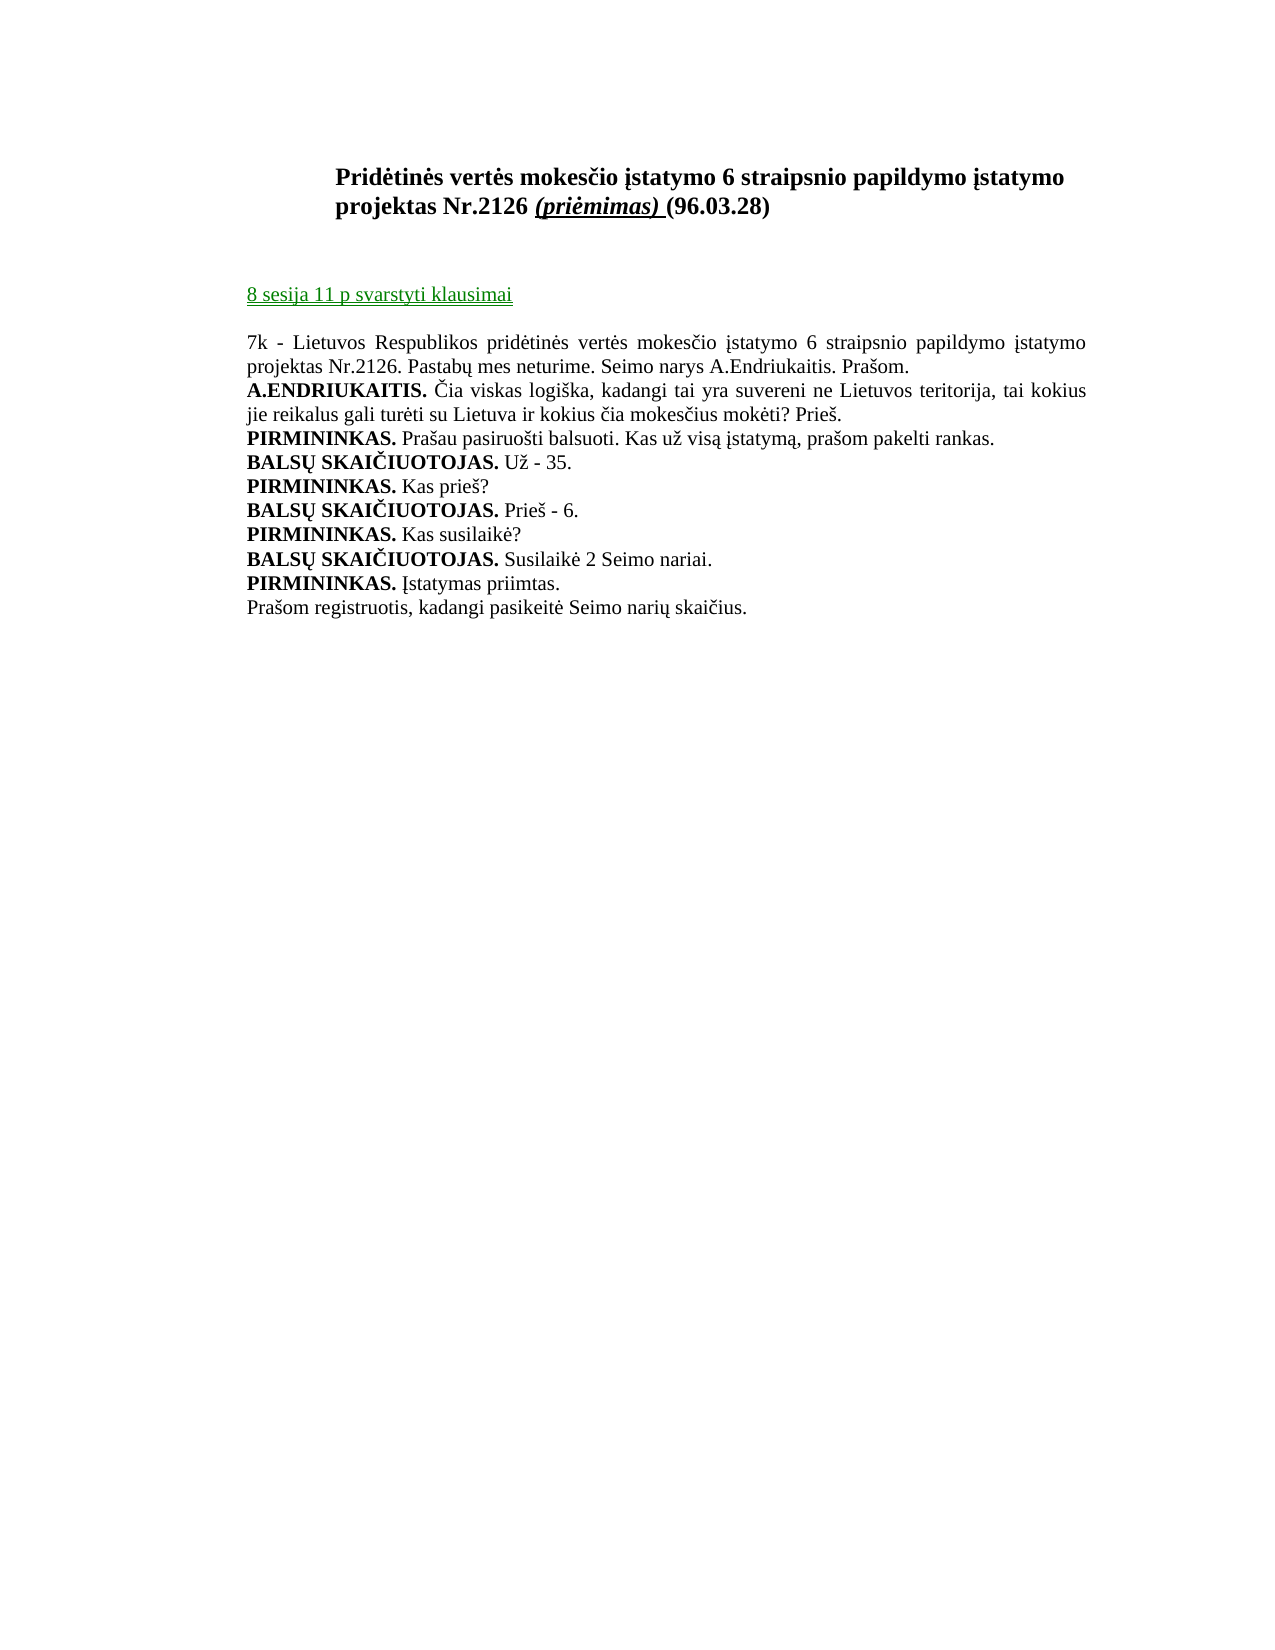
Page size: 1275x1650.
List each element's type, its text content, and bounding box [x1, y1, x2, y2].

text 8 sesija 11 p svarstyti klausimai8sesija11po [247, 282, 1087, 306]
text A.ENDRIUKAITIS. Čia viskas logiška, kadangi tai yra suvereni ne Lietuvos teritorija, tai kokius jie reikalus gali turėti su Lietuva ir kokius čia mokesčius mokėti? Prieš. [247, 378, 1087, 426]
text BALSŲ SKAIČIUOTOJAS. Susilaikė 2 Seimo nariai. [247, 546, 1087, 571]
text 7k - Lietuvos Respublikos pridėtinės vertės mokesčio įstatymo 6 straipsnio papildymo įstatymo projektas Nr.2126. Pastabų mes neturime. Seimo narys A.Endriukaitis. Prašom. [247, 330, 1087, 378]
text BALSŲ SKAIČIUOTOJAS. Prieš - 6. [247, 498, 1087, 522]
text PIRMININKAS. Įstatymas priimtas. [247, 571, 1087, 594]
text BALSŲ SKAIČIUOTOJAS. Už - 35. [247, 450, 1087, 474]
text PIRMININKAS. Kas susilaikė? [247, 522, 1087, 546]
text Pridėtinės vertės mokesčio įstatymo 6 straipsnio papildymo įstatymo projektas Nr.2126 (priėmimas) (96.03.28) [335, 162, 1087, 220]
text PIRMININKAS. Prašau pasiruošti balsuoti. Kas už visą įstatymą, prašom pakelti rankas. [247, 426, 1087, 450]
text PIRMININKAS. Kas prieš? [247, 474, 1087, 498]
text Prašom registruotis, kadangi pasikeitė Seimo narių skaičius. [247, 594, 1087, 619]
